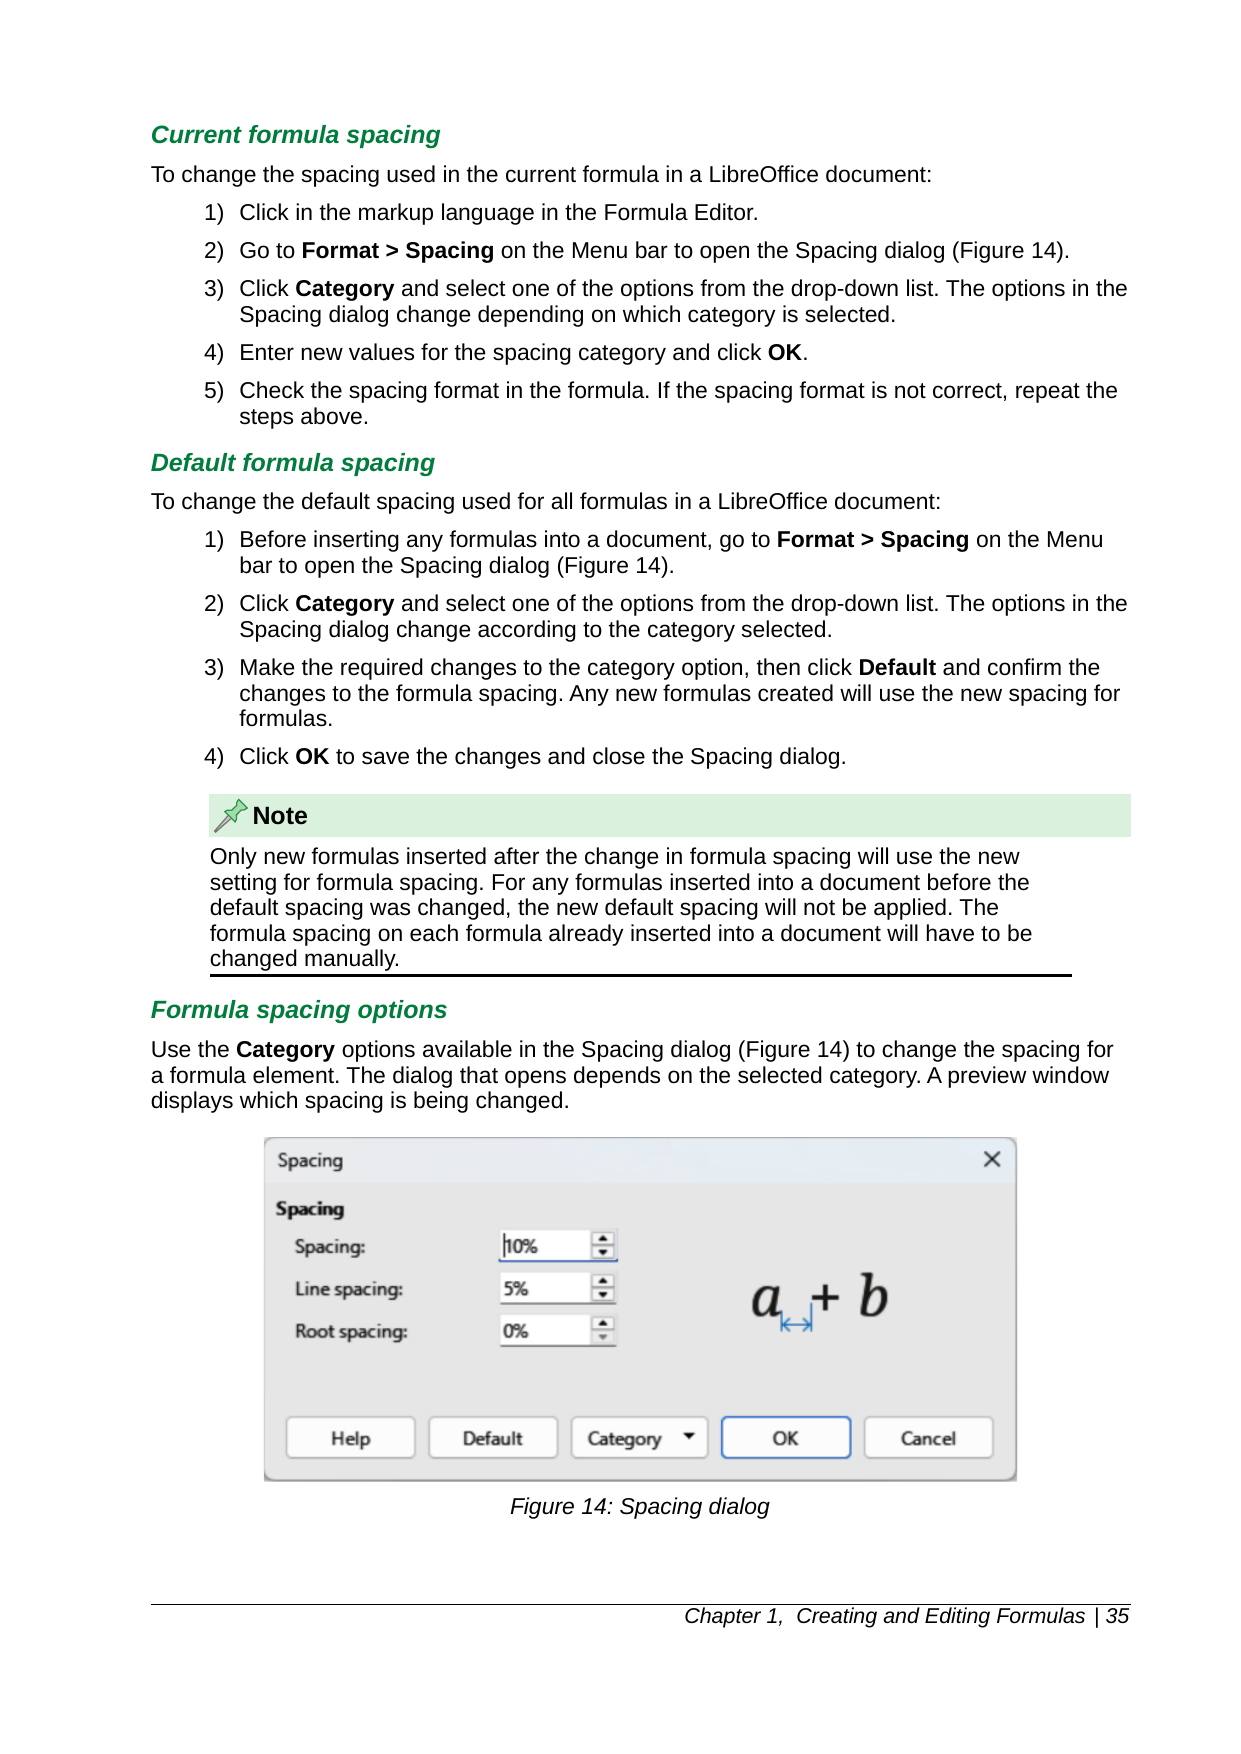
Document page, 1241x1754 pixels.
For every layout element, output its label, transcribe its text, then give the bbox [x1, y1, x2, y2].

text Figure 14: Spacing dialog [264, 1494, 1018, 1520]
text Only new formulas inserted after the change in formula spacing will use the new setting for formula spacing. For any formulas inserted into a document before the default spacing was changed, the new default spacing will not be applied. The formula spacing on each formula already inserted into a document will have to be changed manually. [209, 843, 1072, 977]
subtitle Default formula spacing [151, 448, 1131, 476]
subtitle Formula spacing options [151, 996, 1131, 1024]
list Click Category and select one of the options from the drop-down list. The options in the Spacing dialog change depending on which category is selected. [224, 276, 1131, 327]
text Use the Category options available in the Spacing dialog (Figure 14) to change the spacing for a formula element. The dialog that opens depends on the selected category. A preview window displays which spacing is being changed. [151, 1037, 1131, 1113]
list Make the required changes to the category option, then click Default and confirm the changes to the formula spacing. Any new formulas created will use the new spacing for formulas. [224, 654, 1131, 731]
subtitle Note [209, 794, 1131, 837]
list Enter new values for the spacing category and click OK. [224, 339, 1131, 365]
picture [263, 1137, 1018, 1482]
subtitle Current formula spacing [151, 121, 1131, 149]
text To change the spacing used in the current formula in a LibreOffice document: [151, 161, 1131, 187]
list Check the spacing format in the formula. If the spacing format is not correct, repeat the steps above. [224, 378, 1131, 429]
list Click OK to save the changes and close the Spacing dialog. [224, 744, 1131, 769]
list Before inserting any formulas into a document, go to Format > Spacing on the Menu bar to open the Spacing dialog (Figure 14). [224, 527, 1131, 578]
list Click in the markup language in the Formula Editor. [224, 199, 1131, 225]
list Click Category and select one of the options from the drop-down list. The options in the Spacing dialog change according to the category selected. [224, 591, 1131, 642]
text To change the default spacing used for all formulas in a LibreOffice document: [151, 489, 1131, 514]
list Go to Format > Spacing on the Menu bar to open the Spacing dialog (Figure 14). [224, 238, 1131, 263]
